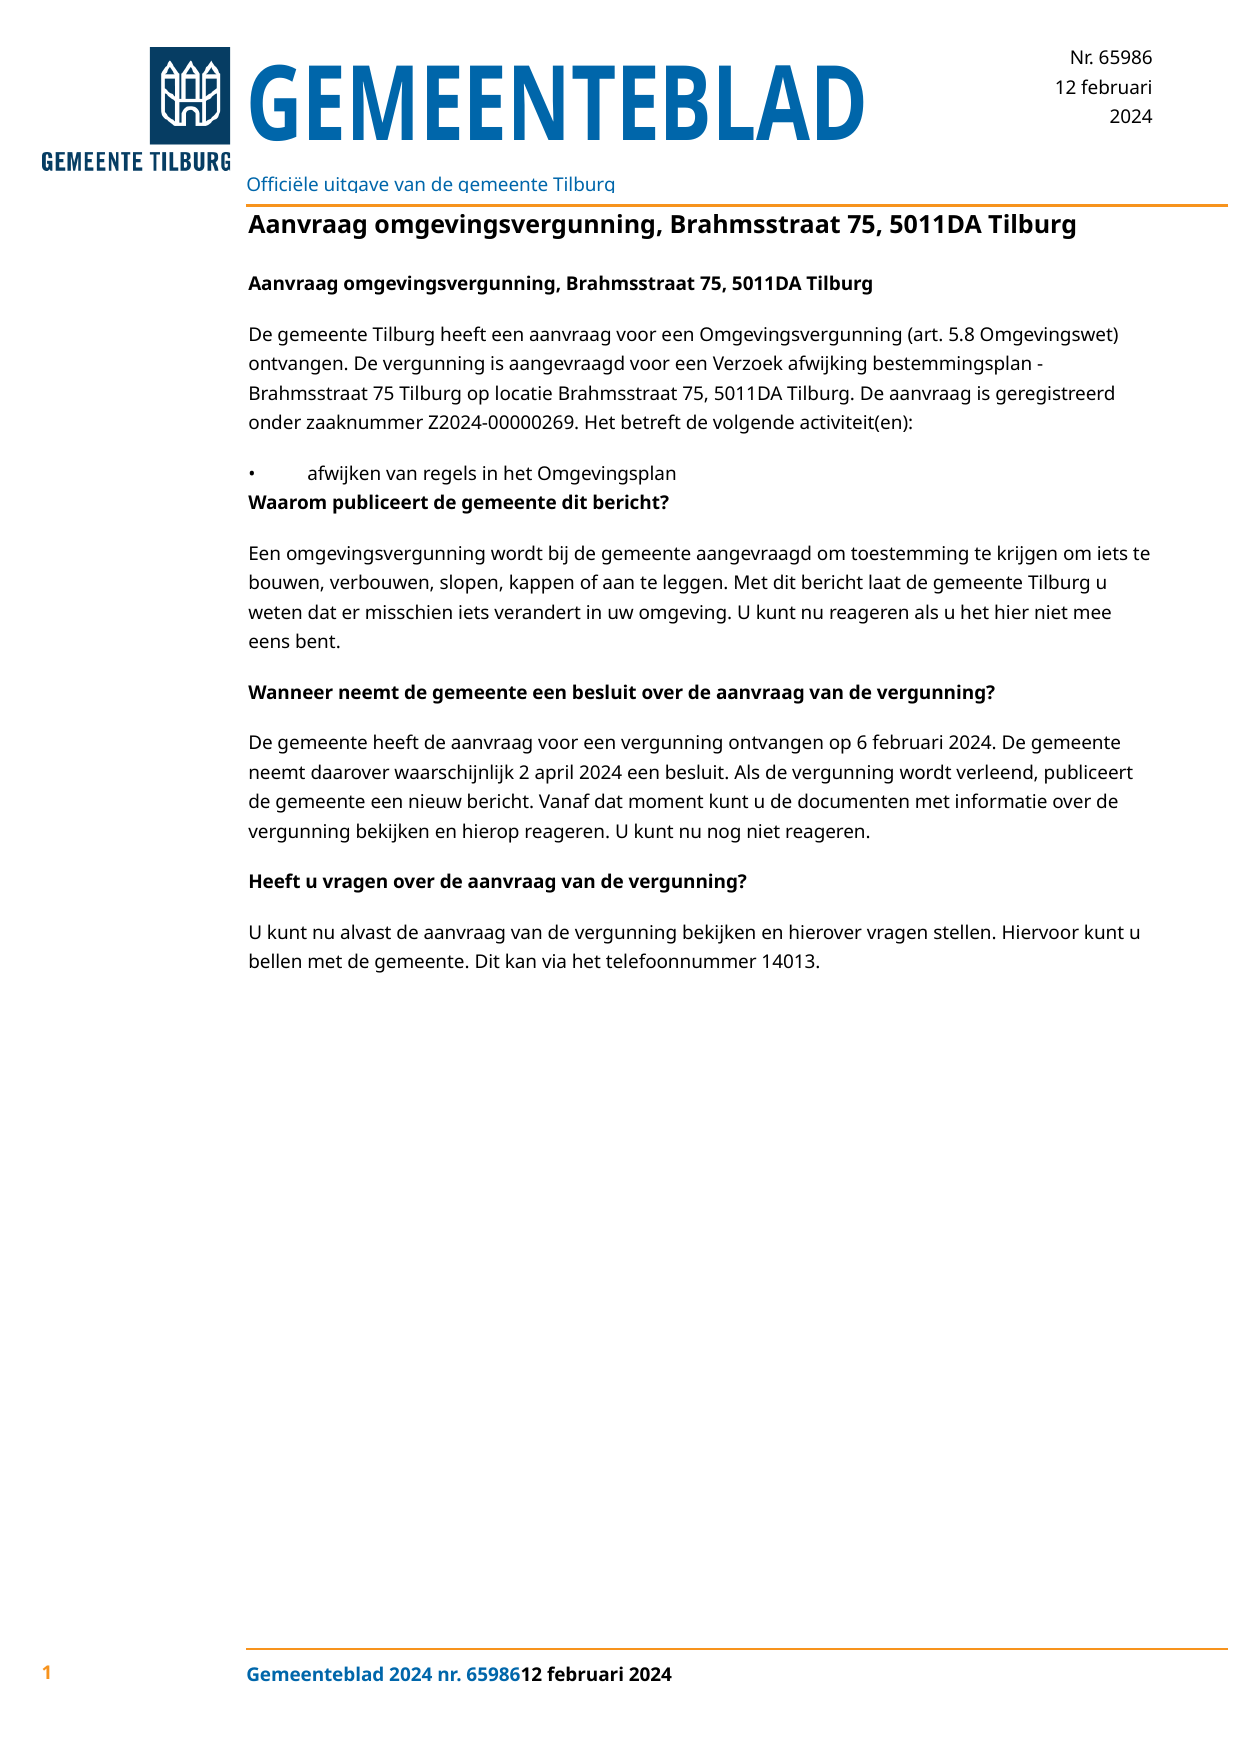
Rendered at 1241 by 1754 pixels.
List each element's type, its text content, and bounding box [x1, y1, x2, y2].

text Aanvraag omgevingsvergunning, Brahmsstraat 75, 5011DA Tilburg [248, 270, 1152, 296]
text U kunt nu alvast de aanvraag van de vergunning bekijken en hierover vragen stellen. Hiervoor kunt u bellen met de gemeente. Dit kan via het telefoonnummer 14013. [248, 919, 1152, 974]
picture [41, 47, 231, 172]
text Aanvraag omgevingsvergunning, Brahmsstraat 75, 5011DA Tilburg [248, 207, 1152, 241]
text Waarom publiceert de gemeente dit bericht? [248, 489, 1152, 515]
text Heeft u vragen over de aanvraag van de vergunning? [248, 869, 1152, 894]
text De gemeente Tilburg heeft een aanvraag voor een Omgevingsvergunning (art. 5.8 Omgevingswet) ontvangen. De vergunning is aangevraagd voor een Verzoek afwijking bestemmingsplan - Brahmsstraat 75 Tilburg op locatie Brahmsstraat 75, 5011DA Tilburg. De aanvraag is geregistreerd onder zaaknummer Z2024-00000269. Het betreft de volgende activiteit(en): [248, 321, 1152, 435]
text De gemeente heeft de aanvraag voor een vergunning ontvangen op 6 februari 2024. De gemeente neemt daarover waarschijnlijk 2 april 2024 een besluit. Als de vergunning wordt verleend, publiceert de gemeente een nieuw bericht. Vanaf dat moment kunt u de documenten met informatie over de vergunning bekijken en hierop reageren. U kunt nu nog niet reageren. [248, 729, 1152, 844]
text Een omgevingsvergunning wordt bij de gemeente aangevraagd om toestemming te krijgen om iets te bouwen, verbouwen, slopen, kappen of aan te leggen. Met dit bericht laat de gemeente Tilburg u weten dat er misschien iets verandert in uw omgeving. U kunt nu reageren als u het hier niet mee eens bent. [248, 540, 1152, 654]
text Wanneer neemt de gemeente een besluit over de aanvraag van de vergunning? [248, 679, 1152, 705]
list afwijken van regels in het Omgevingsplan [248, 460, 1152, 486]
